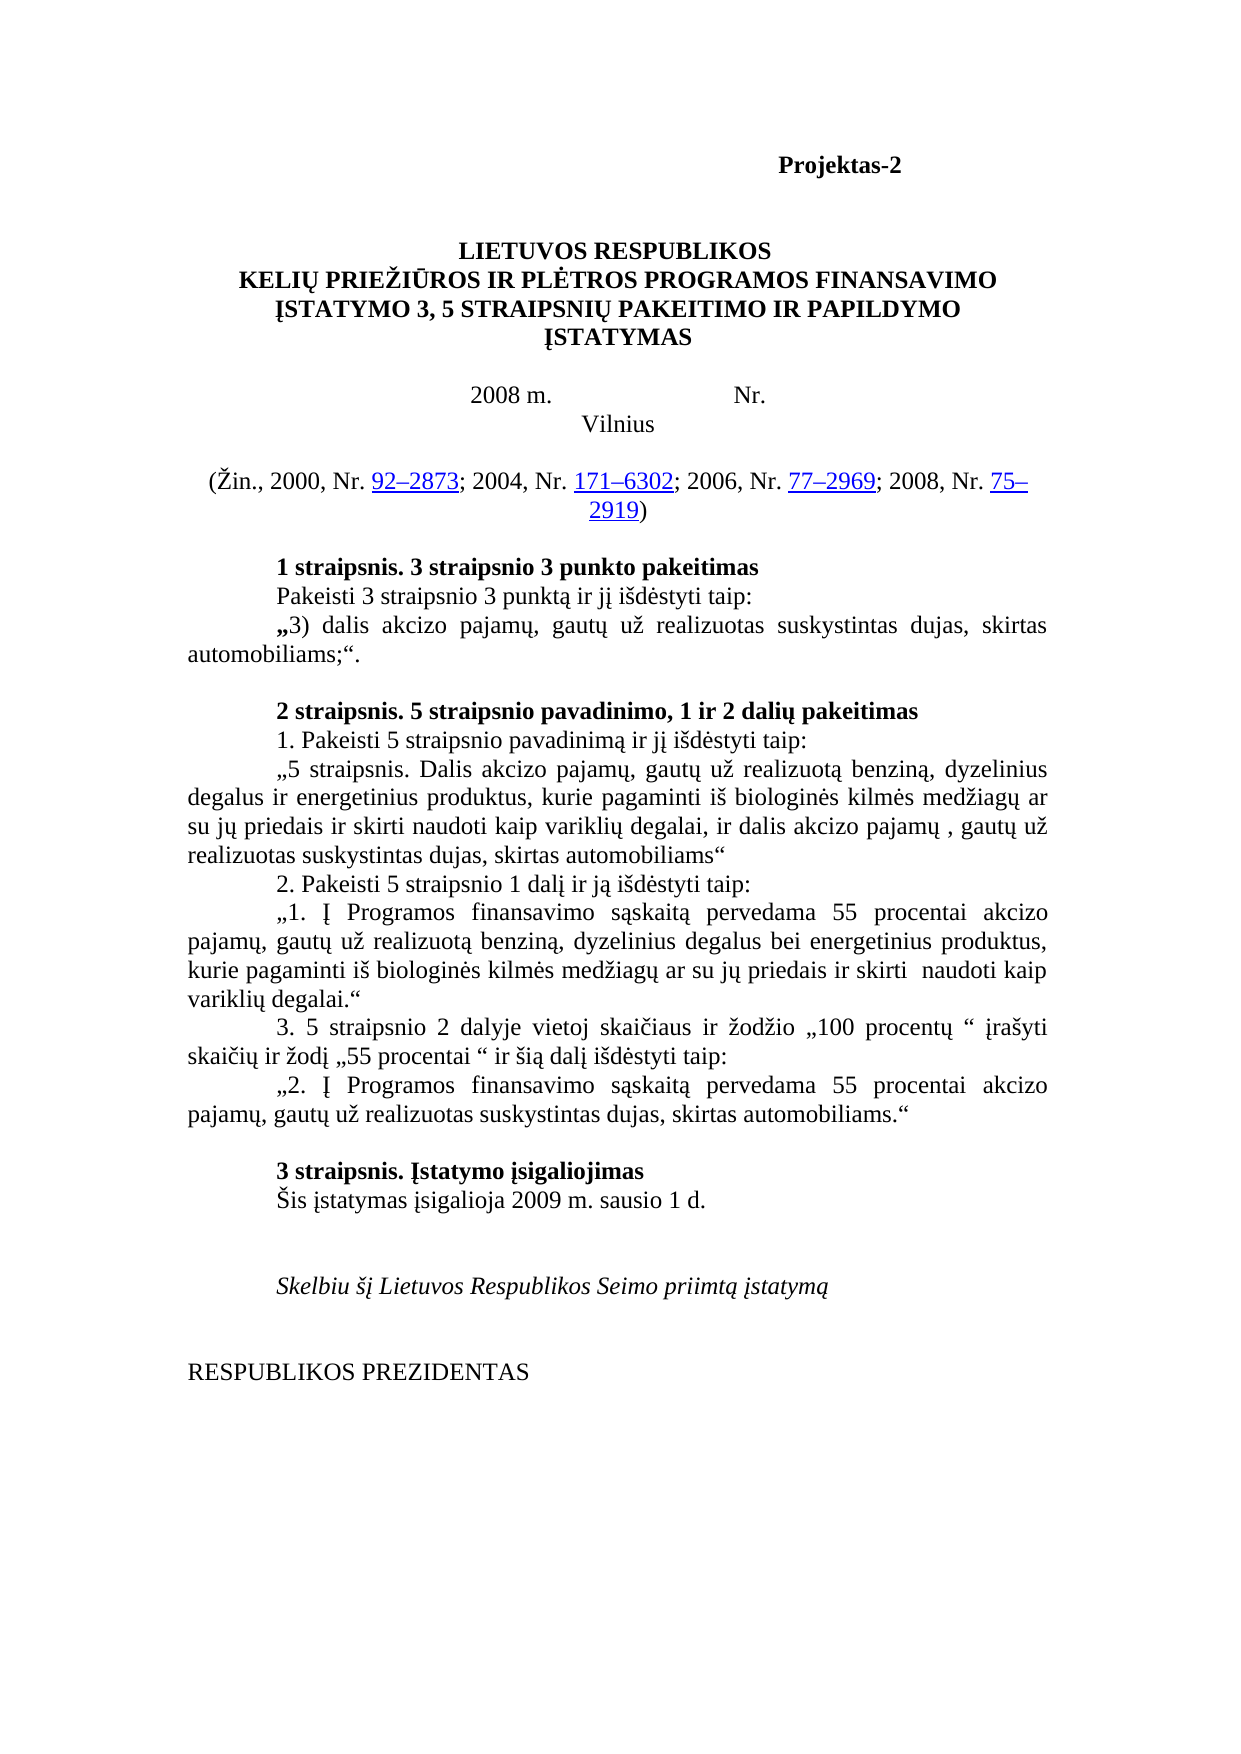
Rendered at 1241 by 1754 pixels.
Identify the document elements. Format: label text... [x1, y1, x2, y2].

text KELIŲ PRIEŽIŪROS IR PLĖTROS PROGRAMOS FINANSAVIMO ĮSTATYMO 3, 5 STRAIPSNIŲ PAKEITIMO IR PAPILDYMO [187, 265, 1048, 322]
text 2 straipsnis. 5 straipsnio pavadinimo, 1 ir 2 dalių pakeitimas [187, 696, 1048, 725]
text RESPUBLIKOS PREZIDENTAS [187, 1357, 1048, 1386]
text „2. Į Programos finansavimo sąskaitą pervedama 55 procentai akcizo pajamų, gautų už realizuotas suskystintas dujas, skirtas automobiliams.“ [187, 1070, 1048, 1127]
text Pakeisti 3 straipsnio 3 punktą ir jį išdėstyti taip: [187, 581, 1048, 610]
text LIETUVOS RESPUBLIKOS [187, 236, 1048, 265]
text Skelbiu šį Lietuvos Respublikos Seimo priimtą įstatymą [187, 1271, 1048, 1300]
text (Žin., 2000, Nr. 92–2873; 2004, Nr. 171–6302; 2006, Nr. 77–2969; 2008, Nr. 75–2919) [187, 466, 1048, 524]
text 3. 5 straipsnio 2 dalyje vietoj skaičiaus ir žodžio „100 procentų “ įrašyti skaičių ir žodį „55 procentai “ ir šią dalį išdėstyti taip: [187, 1012, 1048, 1070]
text Šis įstatymas įsigalioja 2009 m. sausio 1 d. [187, 1185, 1048, 1214]
text Projektas-2 [187, 150, 1048, 179]
text Vilnius [187, 409, 1048, 437]
text 1. Pakeisti 5 straipsnio pavadinimą ir jį išdėstyti taip: [187, 725, 1048, 754]
text 3 straipsnis. Įstatymo įsigaliojimas [187, 1156, 1048, 1185]
text 1 straipsnis. 3 straipsnio 3 punkto pakeitimas [187, 552, 1048, 581]
text „1. Į Programos finansavimo sąskaitą pervedama 55 procentai akcizo pajamų, gautų už realizuotą benziną, dyzelinius degalus bei energetinius produktus, kurie pagaminti iš biologinės kilmės medžiagų ar su jų priedais ir skirti naudoti kaip variklių degalai.“ [187, 897, 1048, 1012]
text 2008 m. Nr. [187, 380, 1048, 409]
text 2. Pakeisti 5 straipsnio 1 dalį ir ją išdėstyti taip: [187, 869, 1048, 897]
text „5 straipsnis. Dalis akcizo pajamų, gautų už realizuotą benziną, dyzelinius degalus ir energetinius produktus, kurie pagaminti iš biologinės kilmės medžiagų ar su jų priedais ir skirti naudoti kaip variklių degalai, ir dalis akcizo pajamų , gautų už realizuotas suskystintas dujas, skirtas automobiliams“ [187, 754, 1048, 869]
text ĮSTATYMAS [187, 322, 1048, 351]
text „3) dalis akcizo pajamų, gautų už realizuotas suskystintas dujas, skirtas automobiliams;“. [187, 610, 1048, 667]
